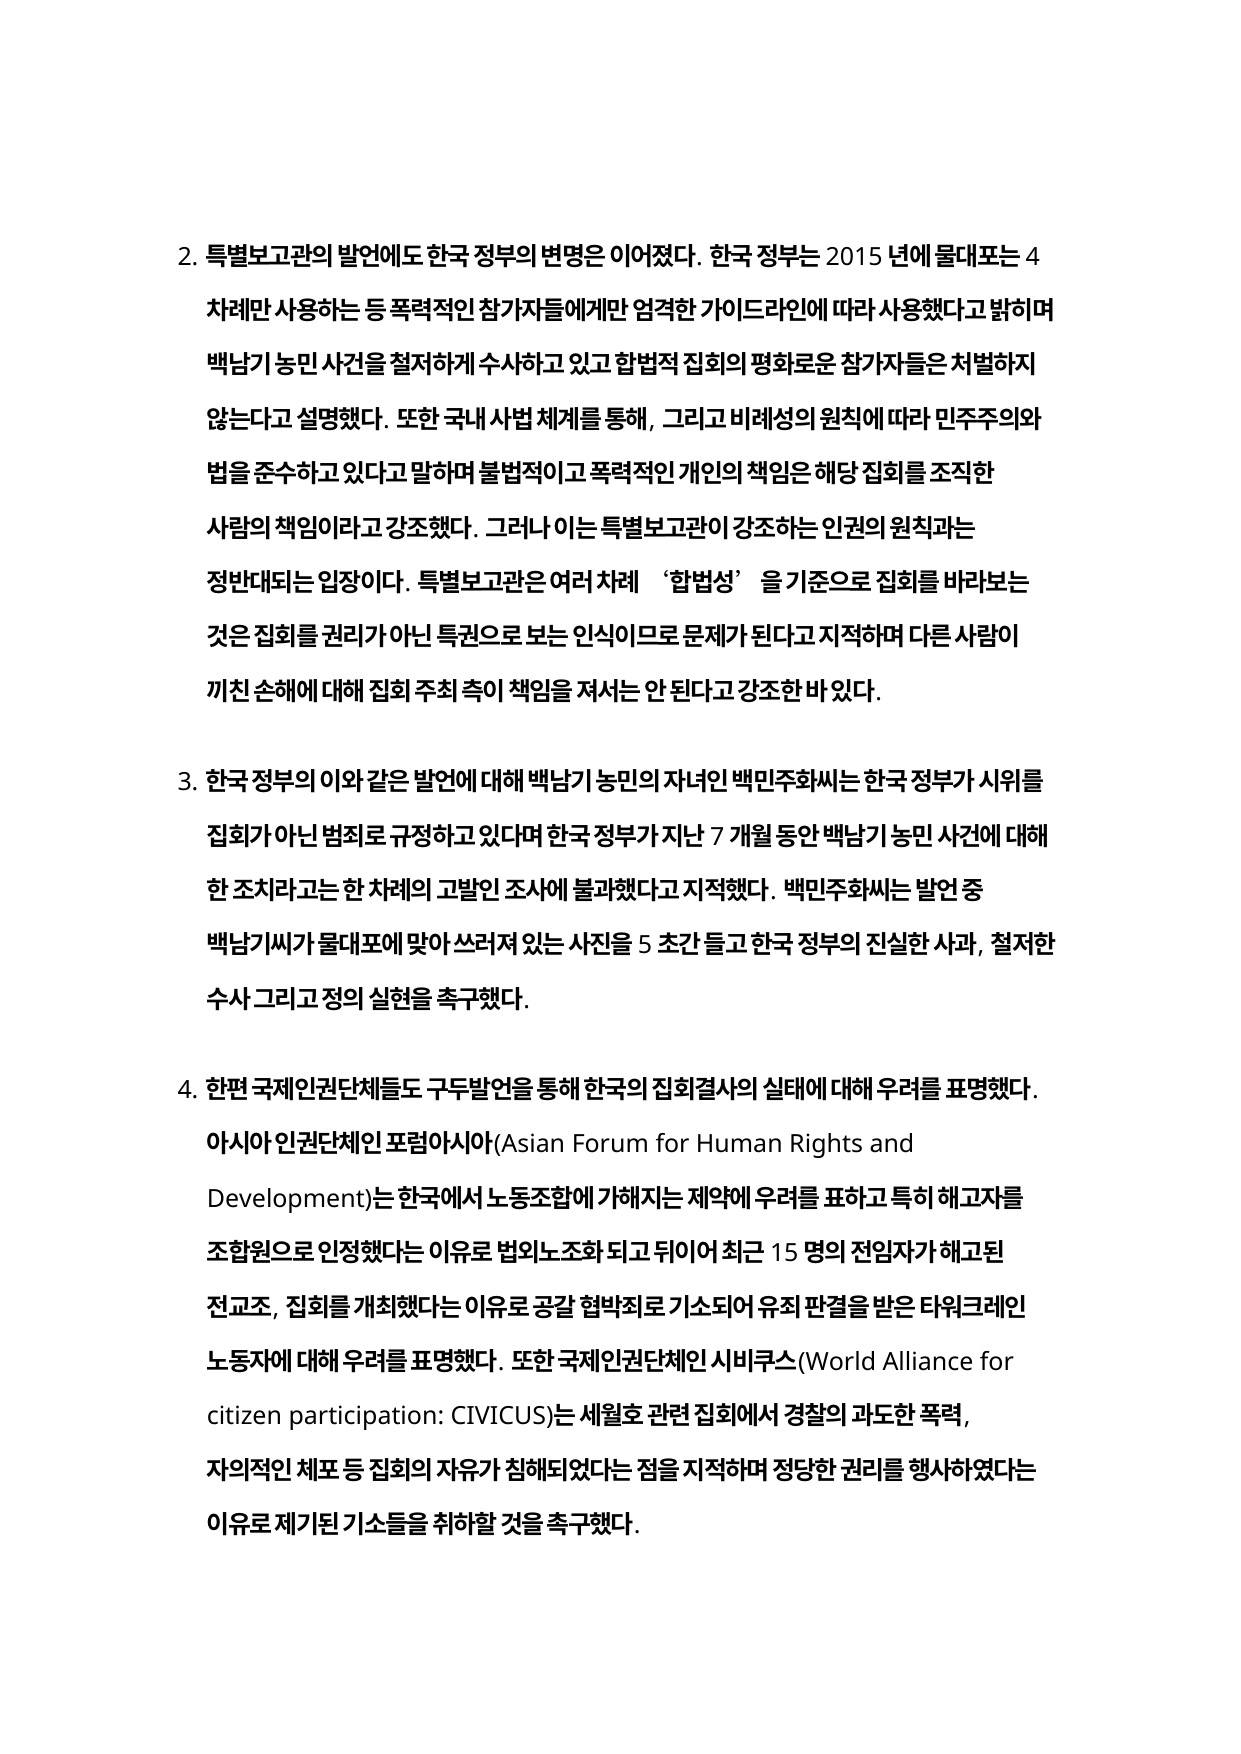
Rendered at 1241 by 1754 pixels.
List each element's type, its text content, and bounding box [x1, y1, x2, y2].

text 3. 한국 정부의 이와 같은 발언에 대해 백남기 농민의 자녀인 백민주화씨는 한국 정부가 시위를 집회가 아닌 범죄로 규정하고 있다며 한국 정부가 지난 7개월 동안 백남기 농민 사건에 대해 한 조치라고는 한 차례의 고발인 조사에 불과했다고 지적했다. 백민주화씨는 발언 중 백남기씨가 물대포에 맞아 쓰러져 있는 사진을 5초간 들고 한국 정부의 진실한 사과, 철저한 수사 그리고 정의 실현을 촉구했다. [177, 762, 1063, 1015]
text 2. 특별보고관의 발언에도 한국 정부의 변명은 이어졌다. 한국 정부는 2015년에 물대포는 4차례만 사용하는 등 폭력적인 참가자들에게만 엄격한 가이드라인에 따라 사용했다고 밝히며 백남기 농민 사건을 철저하게 수사하고 있고 합법적 집회의 평화로운 참가자들은 처벌하지 않는다고 설명했다. 또한 국내 사법 체계를 통해, 그리고 비례성의 원칙에 따라 민주주의와 법을 준수하고 있다고 말하며 불법적이고 폭력적인 개인의 책임은 해당 집회를 조직한 사람의 책임이라고 강조했다. 그러나 이는 특별보고관이 강조하는 인권의 원칙과는 정반대되는 입장이다. 특별보고관은 여러 차례 ‘합법성’을 기준으로 집회를 바라보는 것은 집회를 권리가 아닌 특권으로 보는 인식이므로 문제가 된다고 지적하며 다른 사람이 끼친 손해에 대해 집회 주최 측이 책임을 져서는 안 된다고 강조한 바 있다. [177, 236, 1063, 707]
text 4. 한편 국제인권단체들도 구두발언을 통해 한국의 집회결사의 실태에 대해 우려를 표명했다. 아시아 인권단체인 포럼아시아(Asian Forum for Human Rights and Development)는 한국에서 노동조합에 가해지는 제약에 우려를 표하고 특히 해고자를 조합원으로 인정했다는 이유로 법외노조화 되고 뒤이어 최근 15명의 전임자가 해고된 전교조, 집회를 개최했다는 이유로 공갈 협박죄로 기소되어 유죄 판결을 받은 타워크레인 노동자에 대해 우려를 표명했다. 또한 국제인권단체인 시비쿠스(World Alliance for citizen participation: CIVICUS)는 세월호 관련 집회에서 경찰의 과도한 폭력, 자의적인 체포 등 집회의 자유가 침해되었다는 점을 지적하며 정당한 권리를 행사하였다는 이유로 제기된 기소들을 취하할 것을 촉구했다. [177, 1069, 1063, 1541]
